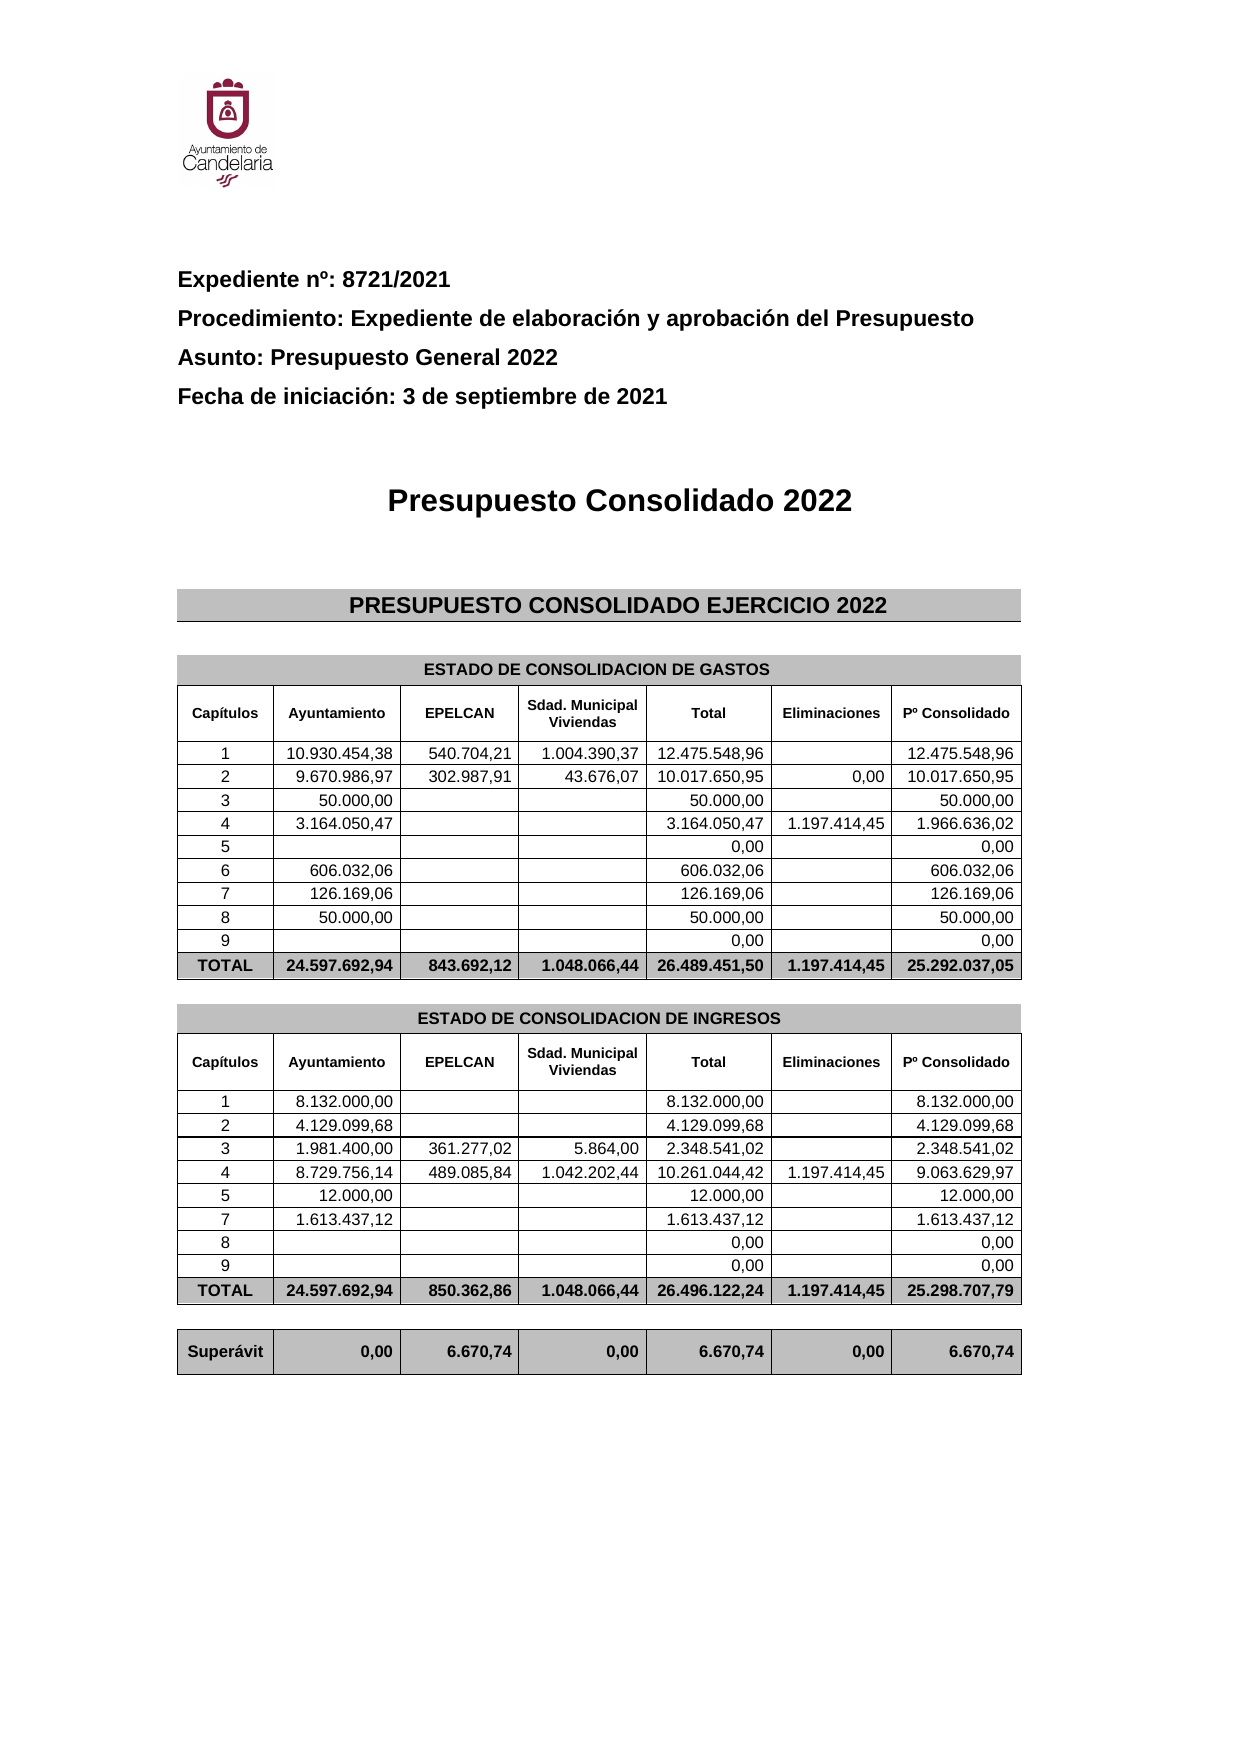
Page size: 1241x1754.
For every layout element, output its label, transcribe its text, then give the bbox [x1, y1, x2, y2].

table_cell 2 [178, 765, 273, 788]
table_cell [772, 742, 891, 764]
table_cell 5 [178, 1184, 273, 1207]
table_cell [401, 1091, 518, 1113]
table_cell 25.298.707,79 [892, 1278, 1021, 1303]
table_cell [177, 1305, 273, 1329]
table_cell [400, 980, 519, 1003]
table_cell EPELCAN [401, 686, 518, 741]
table_cell 1 [178, 1091, 273, 1113]
table_cell EPELCAN [401, 1034, 518, 1089]
table_cell 1.048.066,44 [519, 953, 646, 978]
table_cell [401, 883, 518, 905]
table_cell [519, 1231, 646, 1253]
table_cell 50.000,00 [274, 906, 400, 928]
table_cell 8.132.000,00 [892, 1091, 1021, 1113]
table_cell 3 [178, 1138, 273, 1160]
text Asunto: Presupuesto General 2022 [177, 344, 1063, 370]
table_cell TOTAL [178, 1278, 273, 1303]
table_cell 1 [178, 742, 273, 764]
table_cell 8.132.000,00 [647, 1091, 771, 1113]
table_cell Total [647, 1034, 771, 1089]
table_cell Eliminaciones [772, 686, 891, 741]
table_cell 0,00 [772, 1330, 891, 1374]
table_cell 0,00 [274, 1330, 400, 1374]
table_cell Pº Consolidado [892, 1034, 1021, 1089]
table_cell [646, 622, 771, 655]
table_cell 126.169,06 [647, 883, 771, 905]
table_cell 6 [178, 859, 273, 882]
table_cell [771, 1305, 892, 1329]
table_cell 1.197.414,45 [772, 812, 891, 835]
table_cell [772, 1208, 891, 1230]
table_cell 850.362,86 [401, 1278, 518, 1303]
table_cell [274, 836, 400, 858]
table_cell [177, 980, 273, 1003]
table_cell [401, 859, 518, 882]
table_cell 10.017.650,95 [647, 765, 771, 788]
text Presupuesto Consolidado 2022 [177, 482, 1063, 517]
table_cell 606.032,06 [647, 859, 771, 882]
table_cell Sdad. Municipal Viviendas [519, 1034, 646, 1089]
table_cell 540.704,21 [401, 742, 518, 764]
table_cell 2 [178, 1114, 273, 1136]
table_cell [273, 980, 400, 1003]
table_cell 9 [178, 930, 273, 952]
table_cell [401, 906, 518, 928]
table_cell 0,00 [647, 1231, 771, 1253]
table_cell 9 [178, 1255, 273, 1277]
table_cell [400, 1305, 519, 1329]
table_cell [772, 1091, 891, 1113]
table_cell [273, 1305, 400, 1329]
table_cell TOTAL [178, 953, 273, 978]
table_cell 0,00 [519, 1330, 646, 1374]
table_cell 0,00 [772, 765, 891, 788]
text Procedimiento: Expediente de elaboración y aprobación del Presupuesto [177, 305, 1063, 331]
table_cell 3 [178, 789, 273, 811]
table_cell 606.032,06 [892, 859, 1021, 882]
table_cell [519, 1255, 646, 1277]
table_cell 12.000,00 [274, 1184, 400, 1207]
table_cell 9.063.629,97 [892, 1161, 1021, 1183]
table_cell [772, 1231, 891, 1253]
table_cell 2.348.541,02 [647, 1138, 771, 1160]
table_cell 302.987,91 [401, 765, 518, 788]
table_cell [519, 622, 646, 655]
table_cell [519, 1114, 646, 1136]
table_cell [401, 812, 518, 835]
table_cell 3.164.050,47 [647, 812, 771, 835]
table_cell 1.613.437,12 [274, 1208, 400, 1230]
text Expediente nº: 8721/2021 [177, 266, 1063, 293]
table_cell 50.000,00 [892, 906, 1021, 928]
table_cell [646, 1305, 771, 1329]
table_cell [401, 836, 518, 858]
table_cell 50.000,00 [274, 789, 400, 811]
table_cell Ayuntamiento [274, 686, 400, 741]
table_cell Sdad. Municipal Viviendas [519, 686, 646, 741]
table_cell 8.729.756,14 [274, 1161, 400, 1183]
table_cell [646, 980, 771, 1003]
table_cell 50.000,00 [892, 789, 1021, 811]
table_cell [892, 622, 1021, 655]
table_cell ESTADO DE CONSOLIDACION DE INGRESOS [177, 1004, 1021, 1033]
text Fecha de iniciación: 3 de septiembre de 2021 [177, 383, 1063, 409]
table_cell ESTADO DE CONSOLIDACION DE GASTOS [177, 655, 1021, 685]
table_cell [401, 930, 518, 952]
table_cell 5.864,00 [519, 1138, 646, 1160]
table_cell Pº Consolidado [892, 686, 1021, 741]
table_cell 1.004.390,37 [519, 742, 646, 764]
table_cell 8 [178, 1231, 273, 1253]
table_cell 7 [178, 1208, 273, 1230]
table_cell 126.169,06 [892, 883, 1021, 905]
table_cell 0,00 [892, 930, 1021, 952]
table_cell 4 [178, 812, 273, 835]
table_cell 2.348.541,02 [892, 1138, 1021, 1160]
table_cell 10.017.650,95 [892, 765, 1021, 788]
table_cell [401, 789, 518, 811]
table_cell Total [647, 686, 771, 741]
table_header PRESUPUESTO CONSOLIDADO EJERCICIO 2022 [177, 589, 1021, 621]
table_cell [892, 1305, 1021, 1329]
table_cell Eliminaciones [772, 1034, 891, 1089]
table_cell 1.613.437,12 [647, 1208, 771, 1230]
table_cell [400, 622, 519, 655]
table_cell 0,00 [647, 1255, 771, 1277]
table_cell 1.966.636,02 [892, 812, 1021, 835]
table_cell [772, 1138, 891, 1160]
table_cell 10.930.454,38 [274, 742, 400, 764]
table_cell 50.000,00 [647, 789, 771, 811]
table_cell [177, 622, 273, 655]
table_cell 5 [178, 836, 273, 858]
table_cell 489.085,84 [401, 1161, 518, 1183]
table_cell [401, 1231, 518, 1253]
table_cell 25.292.037,05 [892, 953, 1021, 978]
table_cell [519, 836, 646, 858]
table_cell 12.000,00 [892, 1184, 1021, 1207]
table_cell [274, 930, 400, 952]
table_cell 4 [178, 1161, 273, 1183]
table_cell [401, 1255, 518, 1277]
table_cell [519, 789, 646, 811]
table_cell 126.169,06 [274, 883, 400, 905]
table_cell 0,00 [892, 836, 1021, 858]
table_cell [772, 883, 891, 905]
table_cell 50.000,00 [647, 906, 771, 928]
table_cell [519, 1184, 646, 1207]
table_cell [772, 906, 891, 928]
table_cell 0,00 [892, 1231, 1021, 1253]
table_cell Superávit [178, 1330, 273, 1374]
table_cell [519, 883, 646, 905]
table_cell 1.197.414,45 [772, 953, 891, 978]
table_cell Capítulos [178, 1034, 273, 1089]
table_cell 9.670.986,97 [274, 765, 400, 788]
table_cell 361.277,02 [401, 1138, 518, 1160]
table_cell [519, 930, 646, 952]
table_cell 0,00 [647, 836, 771, 858]
table_cell [772, 930, 891, 952]
table_cell 26.496.122,24 [647, 1278, 771, 1303]
table_cell [274, 1231, 400, 1253]
table_cell 606.032,06 [274, 859, 400, 882]
table_cell 6.670,74 [892, 1330, 1021, 1374]
table_cell [519, 980, 646, 1003]
table_cell 3.164.050,47 [274, 812, 400, 835]
table_cell 12.475.548,96 [892, 742, 1021, 764]
table_cell 12.475.548,96 [647, 742, 771, 764]
table_cell [772, 1184, 891, 1207]
table_cell 1.197.414,45 [772, 1161, 891, 1183]
table_cell [519, 1305, 646, 1329]
table_cell Ayuntamiento [274, 1034, 400, 1089]
table_cell 0,00 [647, 930, 771, 952]
table_cell [401, 1184, 518, 1207]
table_cell 43.676,07 [519, 765, 646, 788]
table_cell [772, 1114, 891, 1136]
table_cell [273, 622, 400, 655]
table_cell 8.132.000,00 [274, 1091, 400, 1113]
table_cell [772, 836, 891, 858]
table_cell 6.670,74 [647, 1330, 771, 1374]
table_cell 1.197.414,45 [772, 1278, 891, 1303]
table_cell 24.597.692,94 [274, 953, 400, 978]
table_cell 4.129.099,68 [274, 1114, 400, 1136]
table_cell 26.489.451,50 [647, 953, 771, 978]
table_cell [519, 812, 646, 835]
table_cell 843.692,12 [401, 953, 518, 978]
table_cell 1.981.400,00 [274, 1138, 400, 1160]
table_cell Capítulos [178, 686, 273, 741]
table_cell [771, 980, 892, 1003]
table_cell 24.597.692,94 [274, 1278, 400, 1303]
table_cell [772, 789, 891, 811]
table_cell 1.048.066,44 [519, 1278, 646, 1303]
table_cell 6.670,74 [401, 1330, 518, 1374]
table_cell [519, 859, 646, 882]
table_cell 4.129.099,68 [892, 1114, 1021, 1136]
table_cell 10.261.044,42 [647, 1161, 771, 1183]
table_cell [519, 906, 646, 928]
table_cell [771, 622, 892, 655]
table_cell [401, 1208, 518, 1230]
table_cell 8 [178, 906, 273, 928]
table_cell 1.613.437,12 [892, 1208, 1021, 1230]
table_cell [772, 1255, 891, 1277]
table_cell 4.129.099,68 [647, 1114, 771, 1136]
table_cell [519, 1208, 646, 1230]
table_cell [401, 1114, 518, 1136]
table_cell [274, 1255, 400, 1277]
table_cell [772, 859, 891, 882]
table_cell 7 [178, 883, 273, 905]
table_cell 12.000,00 [647, 1184, 771, 1207]
table_cell [892, 980, 1021, 1003]
table_cell 1.042.202,44 [519, 1161, 646, 1183]
table_cell 0,00 [892, 1255, 1021, 1277]
table_cell [519, 1091, 646, 1113]
